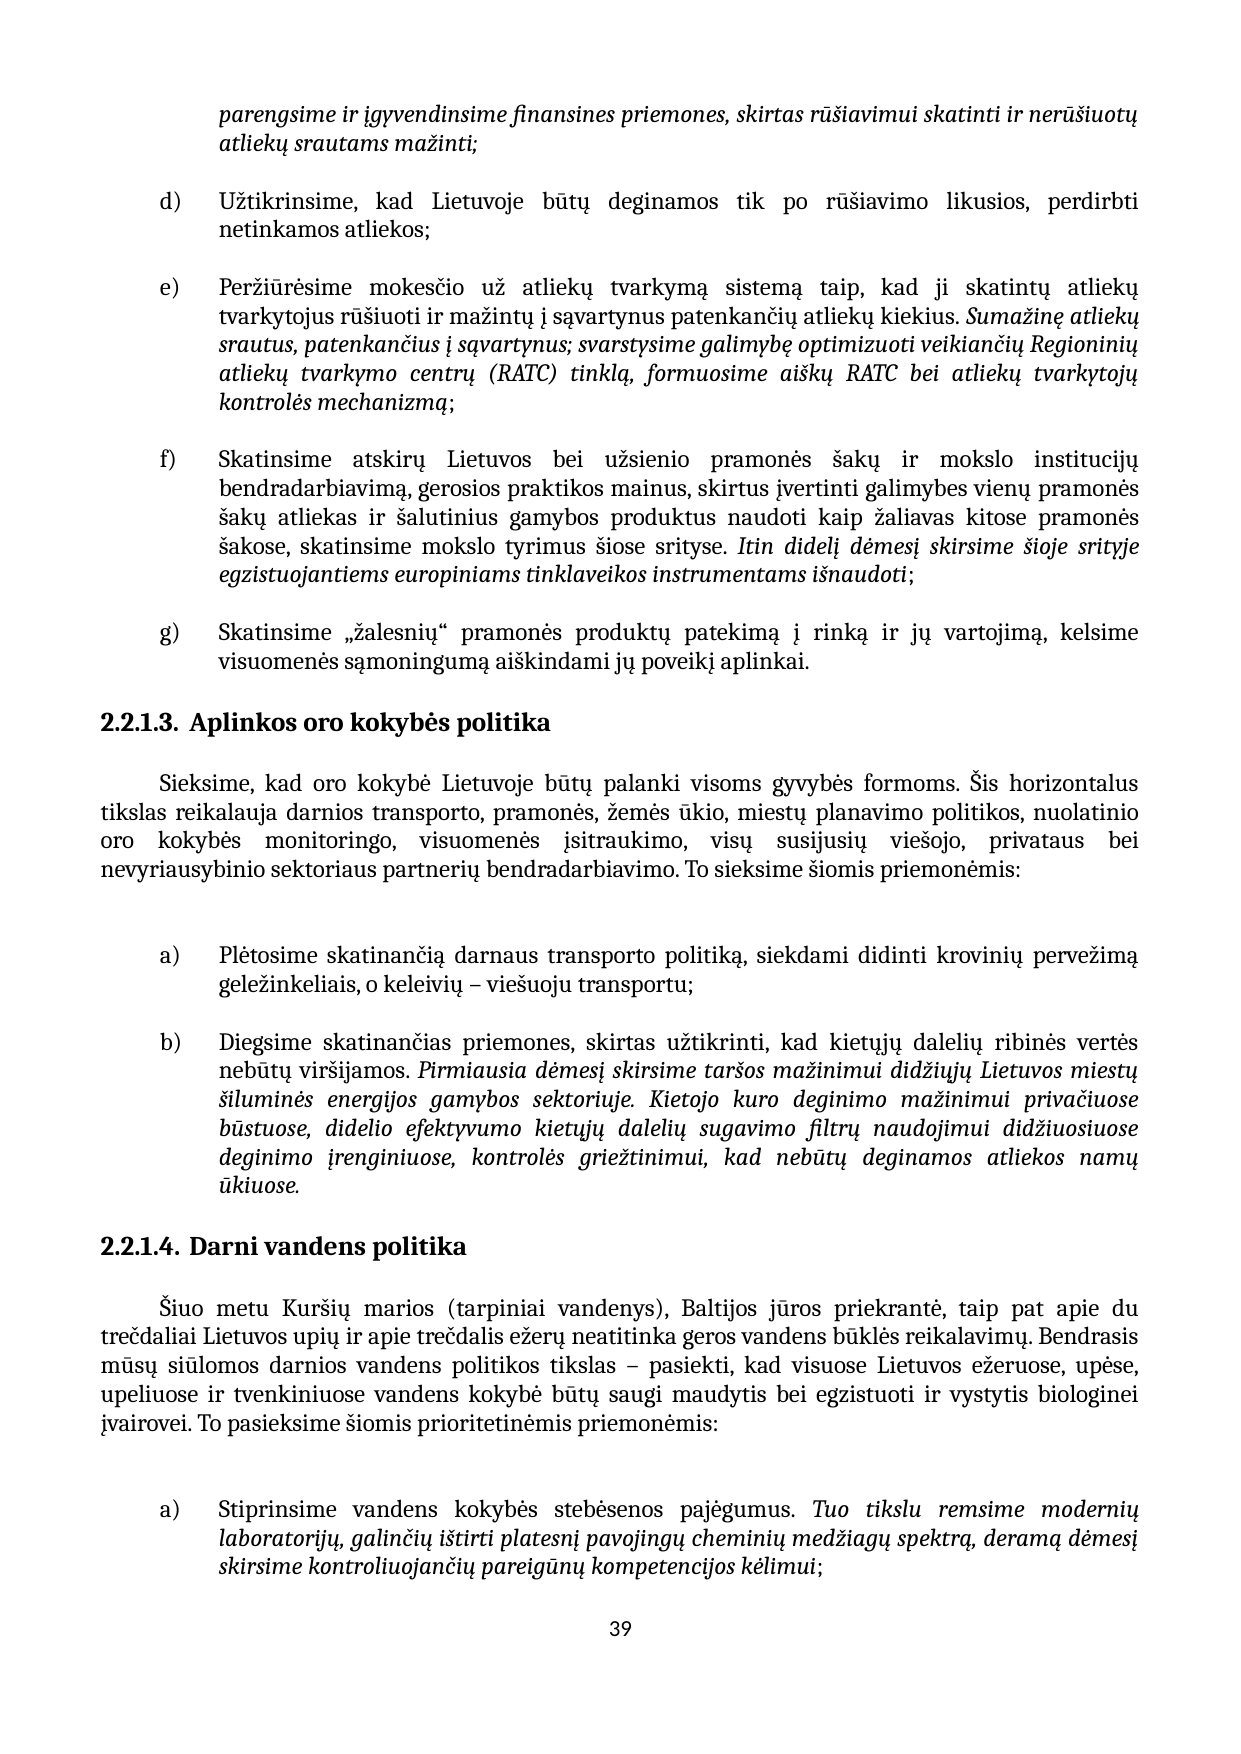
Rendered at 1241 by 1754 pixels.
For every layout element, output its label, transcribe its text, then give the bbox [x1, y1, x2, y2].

list Užtikrinsime, kad Lietuvoje būtų deginamos tik po rūšiavimo likusios, perdirbti netinkamos atliekos; [159, 187, 1140, 244]
list Peržiūrėsime mokesčio už atliekų tvarkymą sistemą taip, kad ji skatintų atliekų tvarkytojus rūšiuoti ir mažintų į sąvartynus patenkančių atliekų kiekius. Sumažinę atliekų srautus, patenkančius į sąvartynus; svarstysime galimybę optimizuoti veikiančių Regioninių atliekų tvarkymo centrų (RATC) tinklą, formuosime aiškų RATC bei atliekų tvarkytojų kontrolės mechanizmą; [159, 273, 1140, 417]
list parengsime ir įgyvendinsime finansines priemones, skirtas rūšiavimui skatinti ir nerūšiuotų atliekų srautams mažinti; [159, 100, 1140, 158]
list Diegsime skatinančias priemones, skirtas užtikrinti, kad kietųjų dalelių ribinės vertės nebūtų viršijamos. Pirmiausia dėmesį skirsime taršos mažinimui didžiųjų Lietuvos miestų šiluminės energijos gamybos sektoriuje. Kietojo kuro deginimo mažinimui privačiuose būstuose, didelio efektyvumo kietųjų dalelių sugavimo filtrų naudojimui didžiuosiuose deginimo įrenginiuose, kontrolės griežtinimui, kad nebūtų deginamos atliekos namų ūkiuose. [159, 1028, 1140, 1200]
subtitle Darni vandens politika [100, 1231, 1140, 1262]
list Plėtosime skatinančią darnaus transporto politiką, siekdami didinti krovinių pervežimą geležinkeliais, o keleivių – viešuoju transportu; [159, 941, 1140, 999]
text Sieksime, kad oro kokybė Lietuvoje būtų palanki visoms gyvybės formoms. Šis horizontalus tikslas reikalauja darnios transporto, pramonės, žemės ūkio, miestų planavimo politikos, nuolatinio oro kokybės monitoringo, visuomenės įsitraukimo, visų susijusių viešojo, privataus bei nevyriausybinio sektoriaus partnerių bendradarbiavimo. To sieksime šiomis priemonėmis: [100, 769, 1140, 884]
subtitle Aplinkos oro kokybės politika [100, 707, 1140, 738]
list Šiuo metu Kuršių marios (tarpiniai vandenys), Baltijos jūros priekrantė, taip pat apie du trečdaliai Lietuvos upių ir apie trečdalis ežerų neatitinka geros vandens būklės reikalavimų. Bendrasis mūsų siūlomos darnios vandens politikos tikslas – pasiekti, kad visuose Lietuvos ežeruose, upėse, upeliuose ir tvenkiniuose vandens kokybė būtų saugi maudytis bei egzistuoti ir vystytis biologinei įvairovei. To pasieksime šiomis prioritetinėmis priemonėmis: [100, 1293, 1140, 1437]
list Skatinsime atskirų Lietuvos bei užsienio pramonės šakų ir mokslo institucijų bendradarbiavimą, gerosios praktikos mainus, skirtus įvertinti galimybes vienų pramonės šakų atliekas ir šalutinius gamybos produktus naudoti kaip žaliavas kitose pramonės šakose, skatinsime mokslo tyrimus šiose srityse. Itin didelį dėmesį skirsime šioje srityje egzistuojantiems europiniams tinklaveikos instrumentams išnaudoti; [159, 445, 1140, 589]
list Stiprinsime vandens kokybės stebėsenos pajėgumus. Tuo tikslu remsime modernių laboratorijų, galinčių ištirti platesnį pavojingų cheminių medžiagų spektrą, deramą dėmesį skirsime kontroliuojančių pareigūnų kompetencijos kėlimui; [159, 1495, 1140, 1581]
list Skatinsime „žalesnių“ pramonės produktų patekimą į rinką ir jų vartojimą, kelsime visuomenės sąmoningumą aiškindami jų poveikį aplinkai. [159, 618, 1140, 675]
